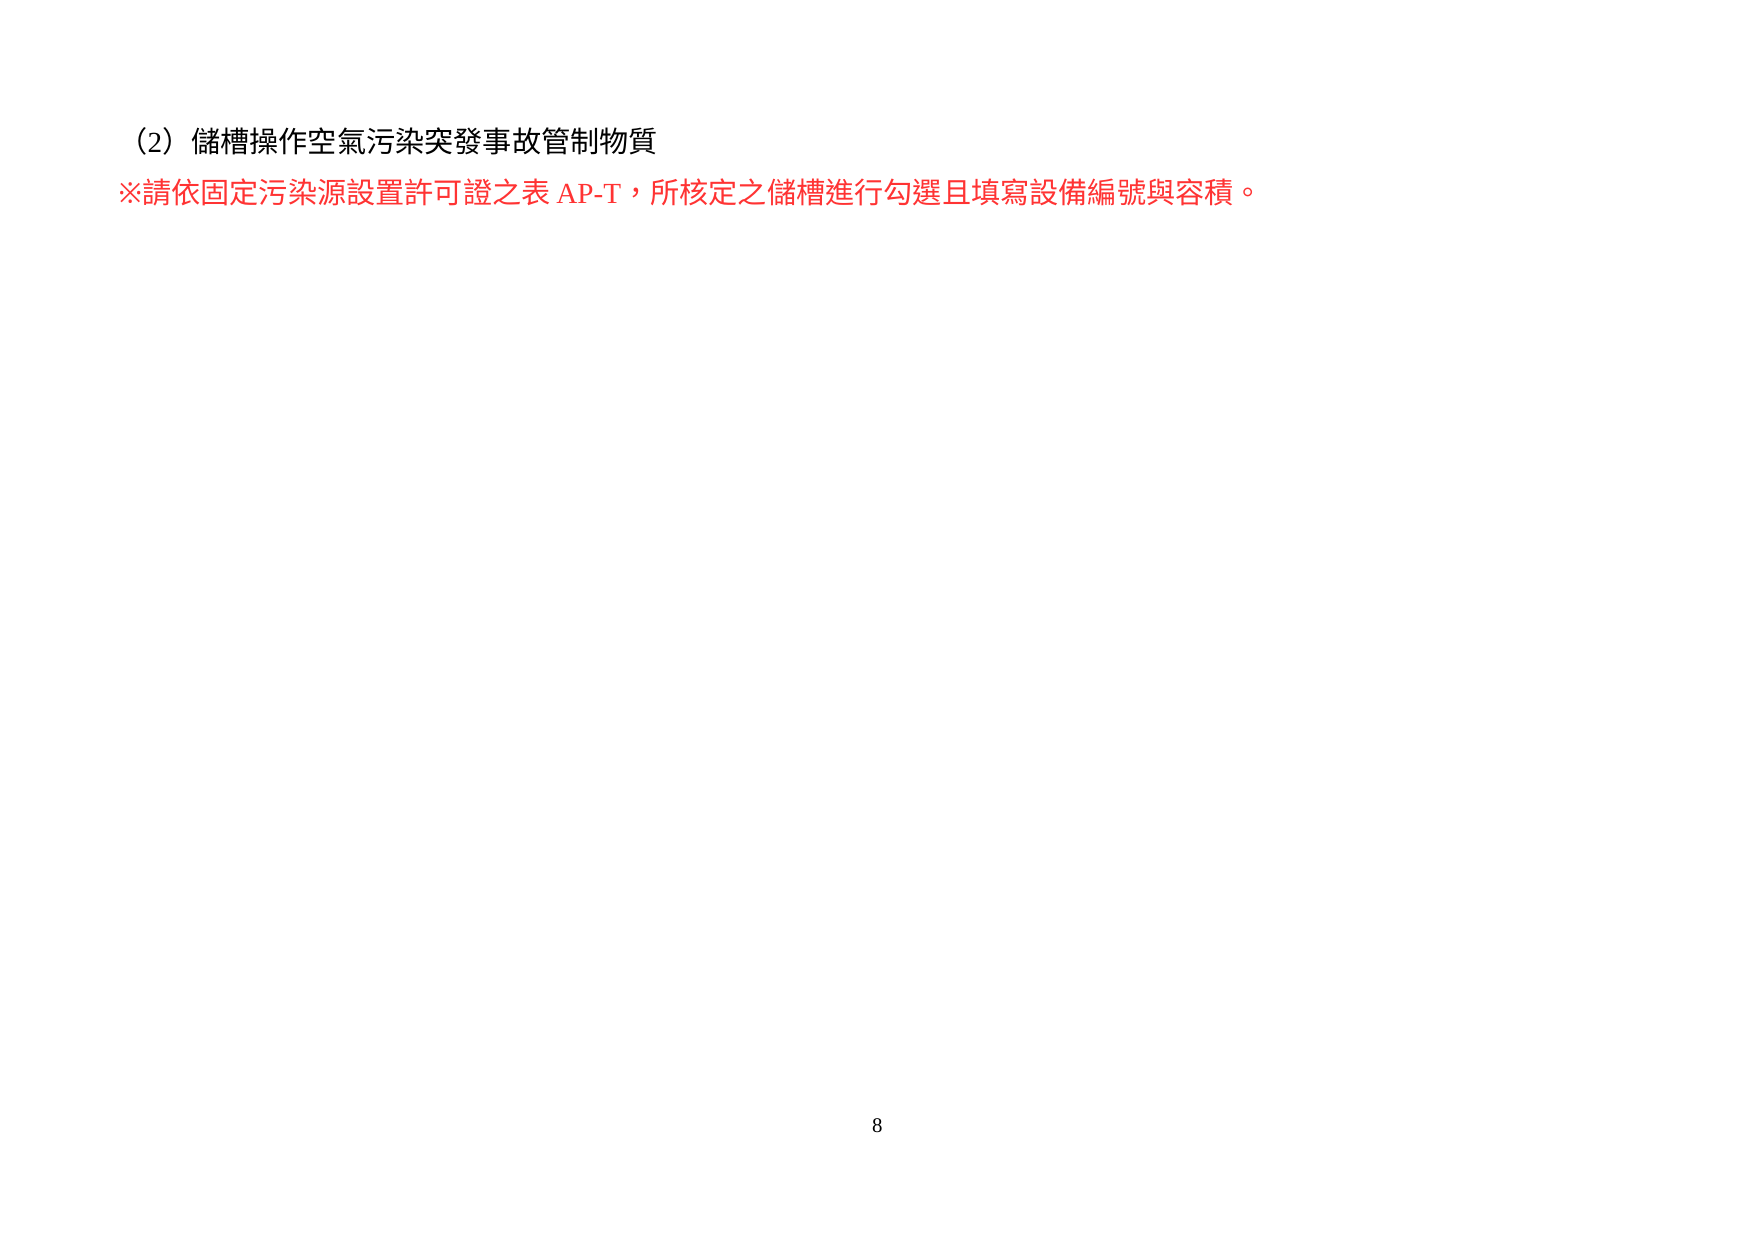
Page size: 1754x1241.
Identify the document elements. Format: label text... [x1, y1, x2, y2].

text ※請依固定污染源設置許可證之表AP-T，所核定之儲槽進行勾選且填寫設備編號與容積。 [118, 170, 1636, 212]
text （2）儲槽操作空氣污染突發事故管制物質 [118, 118, 1636, 160]
